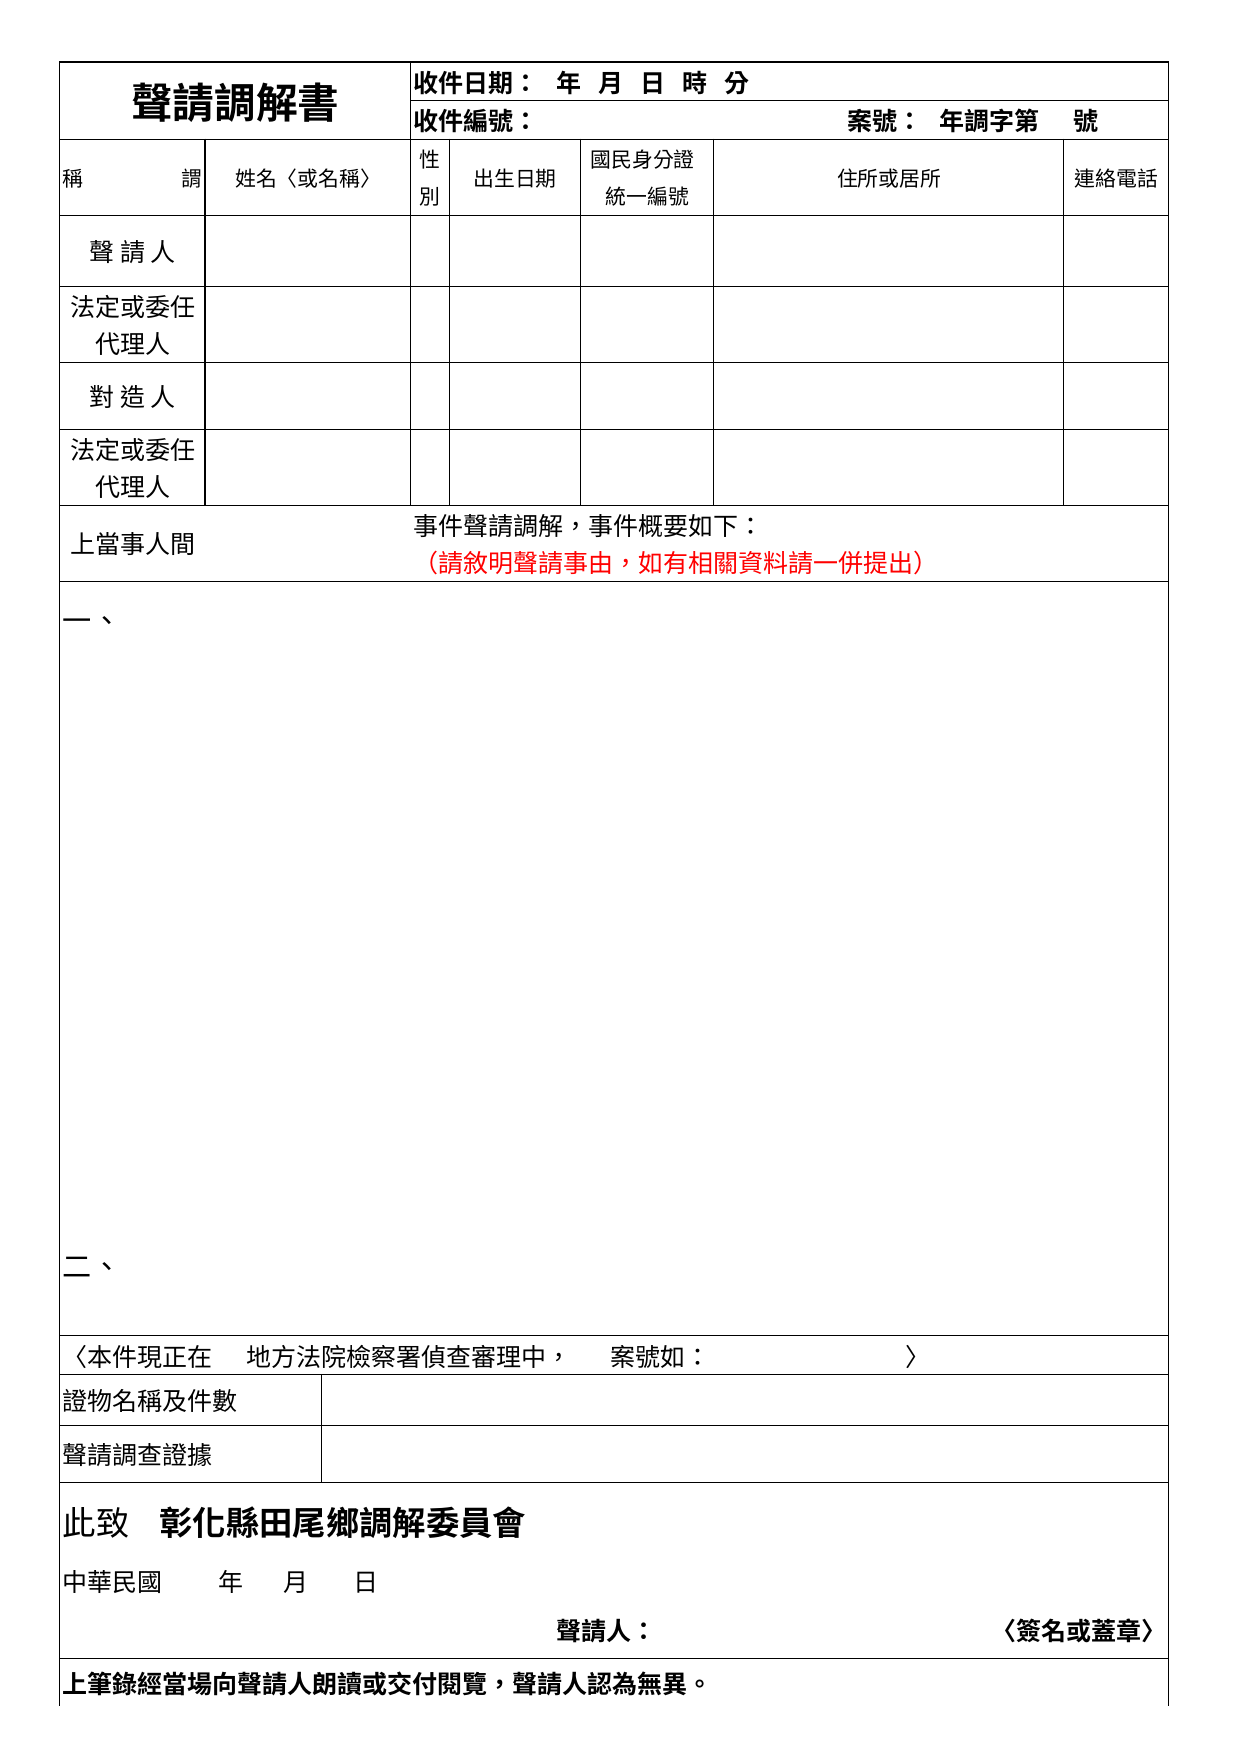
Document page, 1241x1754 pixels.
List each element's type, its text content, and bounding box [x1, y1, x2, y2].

table_cell [60, 893, 1168, 968]
table_cell [450, 363, 580, 428]
table_cell [581, 430, 713, 504]
table_header [1107, 63, 1168, 100]
table_cell [206, 216, 410, 286]
table_cell [322, 1602, 554, 1657]
table_cell [554, 1558, 607, 1602]
table_cell 住所或居所 [714, 140, 1063, 214]
table_cell [894, 1558, 1102, 1602]
table_cell [450, 430, 580, 504]
table_cell 上筆錄經當場向聲請人朗讀或交付閱覽，聲請人認為無異。 [60, 1659, 1168, 1706]
table_cell 此致 彰化縣田尾鄉調解委員會 [60, 1483, 1168, 1558]
table_cell [411, 363, 449, 428]
table_cell [60, 818, 1168, 893]
table_cell [714, 363, 1063, 428]
table_cell [1064, 363, 1168, 428]
table_cell [450, 287, 580, 362]
table_cell 性別 [411, 140, 449, 214]
table_cell [411, 430, 449, 504]
table_cell [411, 216, 449, 286]
table_cell 證物名稱及件數 [60, 1375, 321, 1425]
table_header 收件日期： 年 月 日 時 分 [411, 63, 1107, 100]
table_cell [60, 1193, 1168, 1227]
table_cell [322, 1426, 1168, 1482]
table_cell 國民身分證 統一編號 [581, 140, 713, 214]
table_cell 案號如： 〉 [607, 1336, 1168, 1374]
table_cell [706, 1558, 844, 1602]
table_cell 中華民國 年 月 日 [60, 1558, 554, 1602]
table_cell 出生日期 [450, 140, 580, 214]
table_cell 〈簽名或蓋章〉 [894, 1602, 1168, 1657]
table_cell 案號： 年調字第 號 [844, 101, 1168, 138]
table_cell [1064, 216, 1168, 286]
table_cell [581, 216, 713, 286]
table_cell [271, 1602, 322, 1657]
table_cell 〈本件現正在 地方法院檢察署偵查審理中， [60, 1336, 607, 1374]
table_cell [714, 216, 1063, 286]
table_cell [411, 287, 449, 362]
table_cell 法定或委任代理人 [60, 430, 204, 504]
table_cell [206, 430, 410, 504]
table_cell 姓名〈或名稱〉 [206, 140, 410, 214]
table_cell 上當事人間 [60, 506, 205, 581]
table_cell [205, 506, 411, 581]
table_cell [1064, 287, 1168, 362]
table_cell [581, 363, 713, 428]
table_cell [60, 1602, 271, 1657]
table_cell 收件編號： [411, 101, 844, 138]
table_cell [60, 1043, 1168, 1118]
table_cell 對 造 人 [60, 363, 204, 428]
table_cell 事件聲請調解，事件概要如下： （請敘明聲請事由，如有相關資料請一併提出） [411, 506, 1168, 581]
table_cell [60, 1118, 1168, 1193]
table_cell [60, 775, 1168, 818]
table_cell [60, 732, 1168, 775]
table_cell [450, 216, 580, 286]
table_cell 聲請人： [554, 1602, 706, 1657]
table_cell [1103, 1558, 1168, 1602]
table_cell [206, 287, 410, 362]
table_header 聲請調解書 [60, 63, 410, 138]
table_cell [60, 1302, 1168, 1335]
table_cell 法定或委任代理人 [60, 287, 204, 362]
table_cell [844, 1558, 893, 1602]
table_cell [206, 363, 410, 428]
table_cell [581, 287, 713, 362]
table_cell 連絡電話 [1064, 140, 1168, 214]
table_cell [607, 1558, 706, 1602]
table_cell [714, 430, 1063, 504]
table_cell [706, 1602, 844, 1657]
table_cell [844, 1602, 893, 1657]
table_cell 稱謂 [60, 140, 204, 214]
table_cell [714, 287, 1063, 362]
table_cell 聲請調查證據 [60, 1426, 321, 1482]
table_cell [60, 657, 1168, 732]
table_cell [322, 1375, 1168, 1425]
table_cell [60, 968, 1168, 1043]
table_cell [1064, 430, 1168, 504]
table_cell 一、 [60, 582, 1168, 657]
table_cell 二、 [60, 1227, 1168, 1302]
table_cell 聲 請 人 [60, 216, 204, 286]
